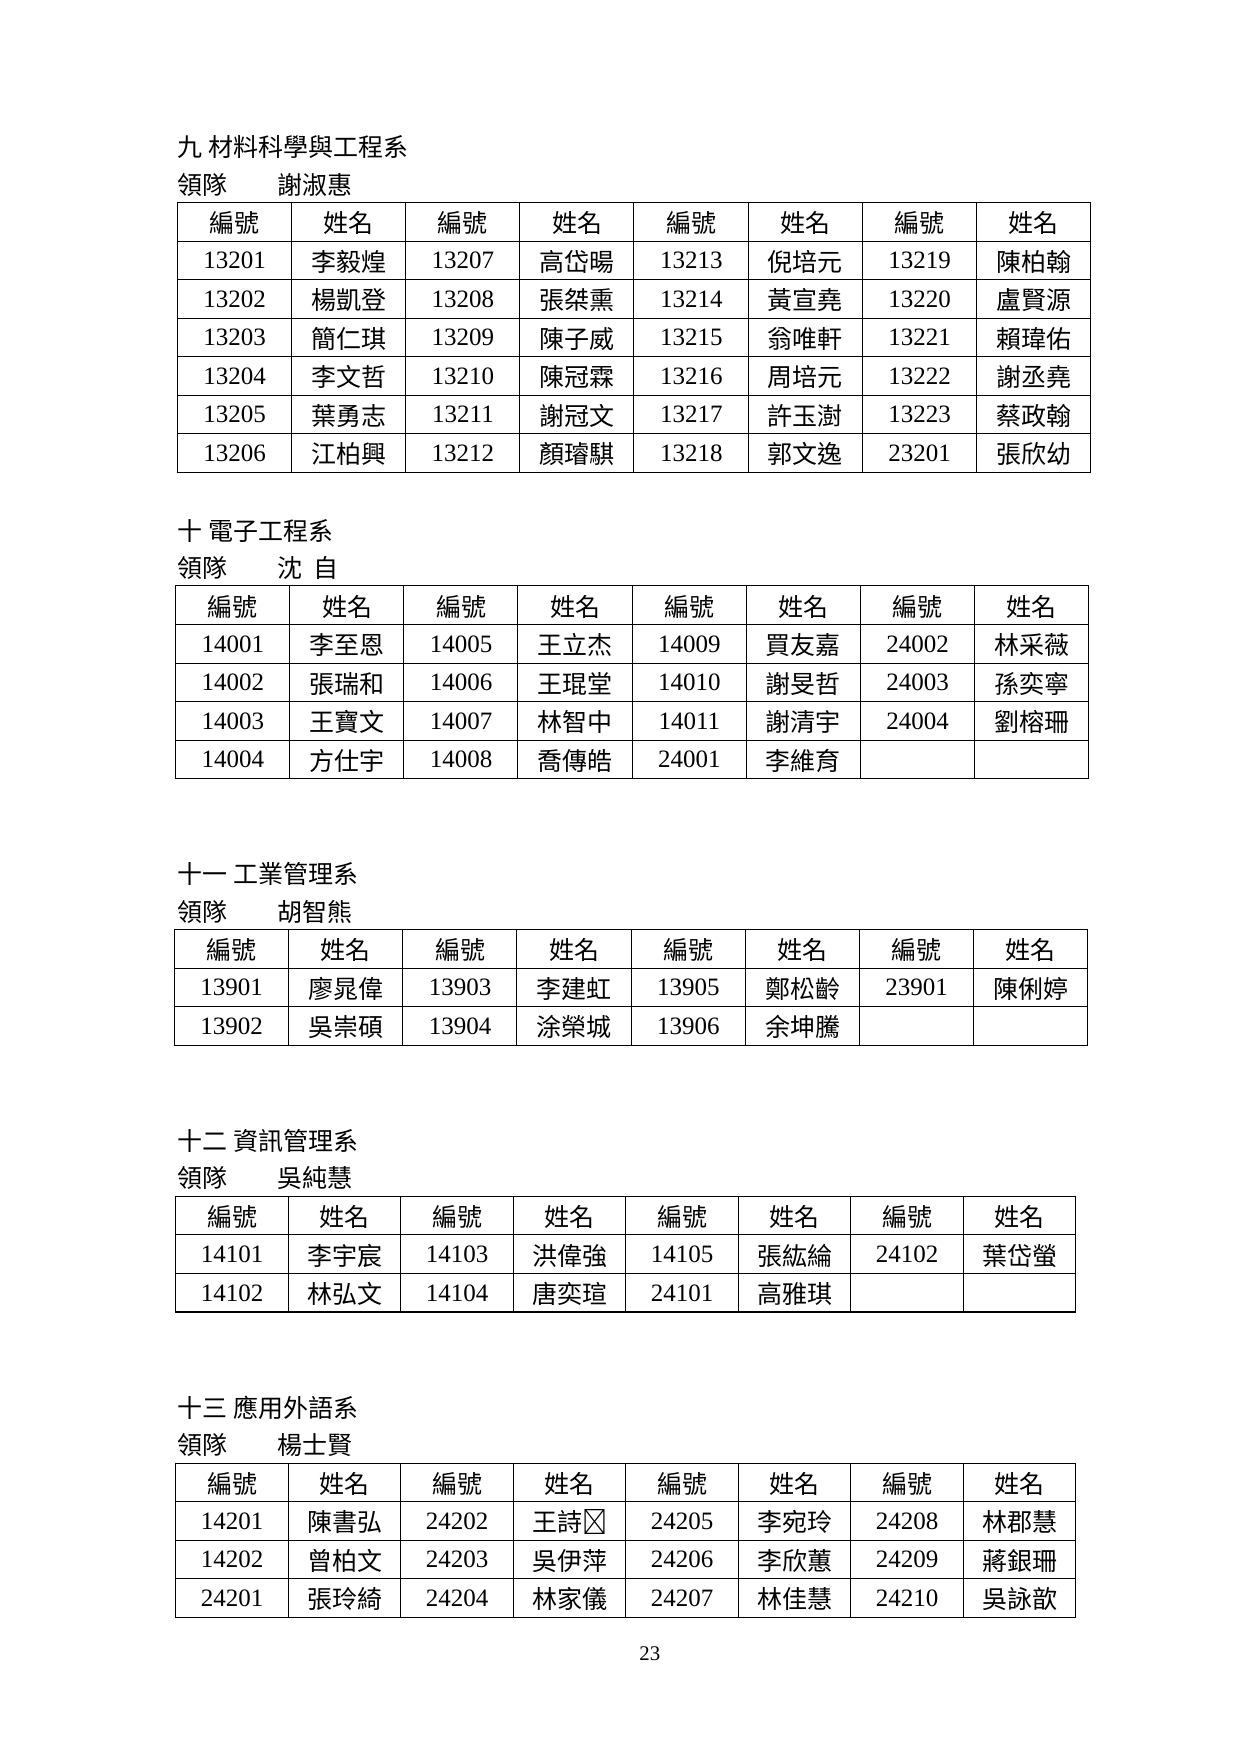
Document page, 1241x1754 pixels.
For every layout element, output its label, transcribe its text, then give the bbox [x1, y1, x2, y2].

table_cell [860, 1007, 973, 1045]
table_cell 張欣幼 [977, 434, 1090, 472]
table_header 編號 [176, 1464, 288, 1501]
table_cell 14201 [176, 1502, 288, 1539]
table_cell 張桀熏 [520, 280, 633, 318]
table_cell 14011 [633, 702, 746, 739]
table_cell 李文哲 [292, 357, 405, 395]
table_cell 郭文逸 [749, 434, 862, 472]
table_cell 葉勇志 [292, 396, 405, 433]
table_cell 13211 [406, 396, 519, 433]
table_cell 14103 [401, 1235, 513, 1273]
table_header 姓名 [514, 1197, 625, 1234]
table_cell 買友嘉 [747, 625, 860, 662]
table_cell 江柏興 [292, 434, 405, 472]
table_header 編號 [633, 586, 746, 624]
table_header 編號 [176, 586, 289, 624]
table_cell 李至恩 [290, 625, 403, 662]
table_header 姓名 [964, 1197, 1075, 1234]
table_cell 24201 [176, 1579, 288, 1617]
table_cell 13223 [863, 396, 976, 433]
table_cell 13213 [634, 242, 748, 279]
table_cell 13204 [178, 357, 291, 395]
table_cell 24004 [861, 702, 974, 739]
table_header 姓名 [977, 203, 1090, 241]
table_cell 謝冠文 [520, 396, 633, 433]
table_header 編號 [176, 1197, 288, 1234]
table_cell 23201 [863, 434, 976, 472]
table_cell 24206 [626, 1541, 738, 1578]
table_cell 林佳慧 [739, 1579, 850, 1617]
table_cell 翁唯軒 [749, 319, 862, 356]
table_cell 13903 [403, 969, 516, 1006]
table_header 編號 [861, 586, 974, 624]
table_cell 24203 [401, 1541, 513, 1578]
table_cell 林家儀 [514, 1579, 625, 1617]
table_cell 陳冠霖 [520, 357, 633, 395]
table_cell 楊凱登 [292, 280, 405, 318]
table_cell 13205 [178, 396, 291, 433]
table_cell 高岱暘 [520, 242, 633, 279]
table_cell 14202 [176, 1541, 288, 1578]
table_cell 吳崇碩 [289, 1007, 402, 1045]
table_cell 林采薇 [975, 625, 1088, 662]
table_cell 李維育 [747, 741, 860, 778]
table_cell 蔣銀珊 [964, 1541, 1075, 1578]
table_header 姓名 [292, 203, 405, 241]
table_header 編號 [851, 1464, 963, 1501]
table_cell 喬傳皓 [518, 741, 632, 778]
table_cell 陳子威 [520, 319, 633, 356]
table_cell 13206 [178, 434, 291, 472]
table_cell 13201 [178, 242, 291, 279]
table_cell 13212 [406, 434, 519, 472]
table_cell 王立杰 [518, 625, 632, 662]
table_cell 14003 [176, 702, 289, 739]
table_header 姓名 [289, 1464, 400, 1501]
table_cell 李毅煌 [292, 242, 405, 279]
table_cell 謝丞堯 [977, 357, 1090, 395]
table_cell 謝清宇 [747, 702, 860, 739]
table_header 編號 [634, 203, 748, 241]
text 十二 資訊管理系 [177, 1121, 1122, 1158]
table_header 編號 [403, 930, 516, 968]
table_header 編號 [860, 930, 973, 968]
table_cell 14004 [176, 741, 289, 778]
table_cell 13222 [863, 357, 976, 395]
table_header 編號 [178, 203, 291, 241]
table_cell 張瑞和 [290, 664, 403, 701]
table_header 姓名 [975, 586, 1088, 624]
text 十 電子工程系 [177, 510, 1122, 548]
table_cell 14001 [176, 625, 289, 662]
table_cell 陳俐婷 [974, 969, 1087, 1006]
table_header 姓名 [514, 1464, 625, 1501]
table_cell 13208 [406, 280, 519, 318]
table_cell 24209 [851, 1541, 963, 1578]
table_header 編號 [401, 1464, 513, 1501]
table_cell 14005 [404, 625, 517, 662]
table_cell 倪培元 [749, 242, 862, 279]
table_cell 張玲綺 [289, 1579, 400, 1617]
table_cell 13202 [178, 280, 291, 318]
table_cell 孫奕寧 [975, 664, 1088, 701]
table_cell 涂榮城 [517, 1007, 631, 1045]
table_header 姓名 [749, 203, 862, 241]
table_header 姓名 [517, 930, 631, 968]
table_cell 13901 [175, 969, 288, 1006]
table_cell 黃宣堯 [749, 280, 862, 318]
text 領隊 謝淑惠 [177, 164, 1122, 202]
table_header 姓名 [974, 930, 1087, 968]
table_header 編號 [626, 1464, 738, 1501]
table_cell 14002 [176, 664, 289, 701]
table_cell 24101 [626, 1274, 738, 1311]
table_cell 吳伊萍 [514, 1541, 625, 1578]
table_cell 李建虹 [517, 969, 631, 1006]
text 領隊 沈 自 [177, 548, 1122, 585]
table_header 姓名 [289, 930, 402, 968]
text 領隊 吳純慧 [177, 1158, 1122, 1196]
table_cell 13221 [863, 319, 976, 356]
table_cell 14105 [626, 1235, 738, 1273]
table_cell 13216 [634, 357, 748, 395]
table_cell 14006 [404, 664, 517, 701]
table_cell 13215 [634, 319, 748, 356]
table_cell 13203 [178, 319, 291, 356]
table_cell 簡仁琪 [292, 319, 405, 356]
table_cell 13217 [634, 396, 748, 433]
table_header 姓名 [518, 586, 632, 624]
table_cell 23901 [860, 969, 973, 1006]
table_cell [851, 1274, 963, 1311]
table_cell 13207 [406, 242, 519, 279]
table_cell 謝旻哲 [747, 664, 860, 701]
table_cell 林弘文 [289, 1274, 400, 1311]
table_cell 24001 [633, 741, 746, 778]
table_cell 24208 [851, 1502, 963, 1539]
table_cell [974, 1007, 1087, 1045]
table_cell 24003 [861, 664, 974, 701]
table_cell 洪偉強 [514, 1235, 625, 1273]
table_cell 顏璿騏 [520, 434, 633, 472]
table_cell 13220 [863, 280, 976, 318]
table_header 編號 [175, 930, 288, 968]
table_cell 13218 [634, 434, 748, 472]
table_cell 張紘綸 [739, 1235, 850, 1273]
table_cell 13219 [863, 242, 976, 279]
table_header 編號 [851, 1197, 963, 1234]
table_cell 14010 [633, 664, 746, 701]
table_cell 14009 [633, 625, 746, 662]
table_cell 周培元 [749, 357, 862, 395]
table_cell 24205 [626, 1502, 738, 1539]
table_cell 13904 [403, 1007, 516, 1045]
table_header 編號 [863, 203, 976, 241]
table_cell 王詩 [514, 1502, 625, 1539]
table_cell 余坤騰 [746, 1007, 859, 1045]
table_cell 劉榕珊 [975, 702, 1088, 739]
table_cell 盧賢源 [977, 280, 1090, 318]
table_cell 13902 [175, 1007, 288, 1045]
table_header 姓名 [739, 1464, 850, 1501]
table_header 姓名 [964, 1464, 1075, 1501]
table_header 姓名 [290, 586, 403, 624]
table_cell 方仕宇 [290, 741, 403, 778]
table_cell [861, 741, 974, 778]
table_cell 14008 [404, 741, 517, 778]
table_cell 13214 [634, 280, 748, 318]
table_cell 蔡政翰 [977, 396, 1090, 433]
table_cell [975, 741, 1088, 778]
table_cell 13905 [632, 969, 745, 1006]
table_header 姓名 [289, 1197, 400, 1234]
table_cell 吳詠歆 [964, 1579, 1075, 1617]
table_cell 賴瑋佑 [977, 319, 1090, 356]
table_header 姓名 [746, 930, 859, 968]
table_cell 14007 [404, 702, 517, 739]
table_cell 李宇宸 [289, 1235, 400, 1273]
table_header 姓名 [520, 203, 633, 241]
table_cell 曾柏文 [289, 1541, 400, 1578]
text 十三 應用外語系 [177, 1387, 1122, 1425]
table_header 編號 [626, 1197, 738, 1234]
table_cell 陳柏翰 [977, 242, 1090, 279]
table_cell 王寶文 [290, 702, 403, 739]
text 領隊 胡智熊 [177, 892, 1122, 929]
table_cell 林郡慧 [964, 1502, 1075, 1539]
text 九 材料科學與工程系 [177, 127, 1122, 164]
table_cell 葉岱螢 [964, 1235, 1075, 1273]
table_header 編號 [632, 930, 745, 968]
table_cell 13210 [406, 357, 519, 395]
table_cell 13209 [406, 319, 519, 356]
table_cell 14101 [176, 1235, 288, 1273]
table_cell 24204 [401, 1579, 513, 1617]
table_cell 24002 [861, 625, 974, 662]
table_cell 陳書弘 [289, 1502, 400, 1539]
text 十一 工業管理系 [177, 854, 1122, 892]
table_cell 24102 [851, 1235, 963, 1273]
table_cell 鄭松齡 [746, 969, 859, 1006]
table_header 編號 [404, 586, 517, 624]
table_cell 24210 [851, 1579, 963, 1617]
table_cell 唐奕瑄 [514, 1274, 625, 1311]
table_cell [964, 1274, 1075, 1311]
table_cell 廖晁偉 [289, 969, 402, 1006]
table_cell 許玉澍 [749, 396, 862, 433]
table_header 姓名 [739, 1197, 850, 1234]
table_cell 24207 [626, 1579, 738, 1617]
table_cell 14104 [401, 1274, 513, 1311]
table_cell 林智中 [518, 702, 632, 739]
table_cell 高雅琪 [739, 1274, 850, 1311]
table_cell 王琨堂 [518, 664, 632, 701]
table_header 編號 [406, 203, 519, 241]
text 領隊 楊士賢 [177, 1425, 1122, 1462]
table_cell 14102 [176, 1274, 288, 1311]
table_cell 李欣蕙 [739, 1541, 850, 1578]
table_cell 24202 [401, 1502, 513, 1539]
table_cell 13906 [632, 1007, 745, 1045]
table_header 姓名 [747, 586, 860, 624]
table_header 編號 [401, 1197, 513, 1234]
table_cell 李宛玲 [739, 1502, 850, 1539]
